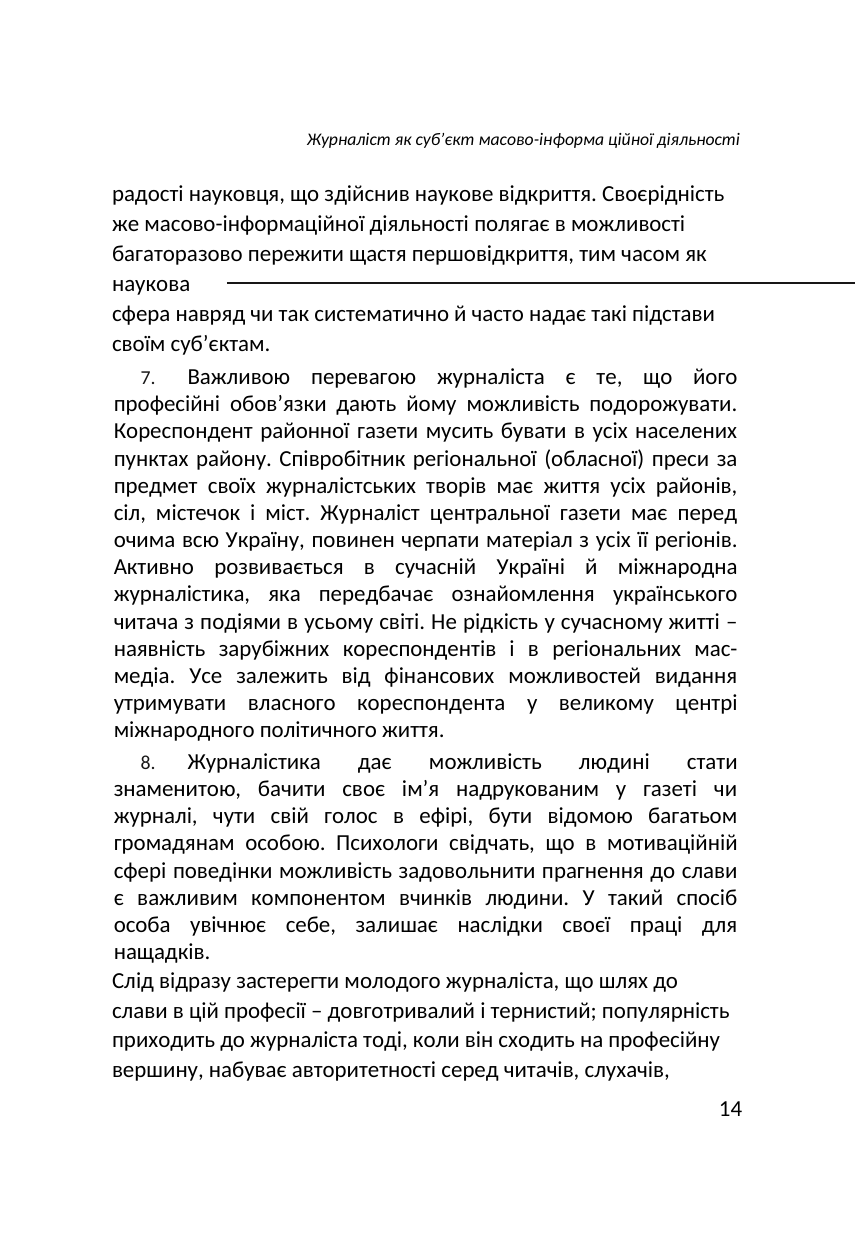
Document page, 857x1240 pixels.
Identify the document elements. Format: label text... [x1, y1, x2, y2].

list Журналістика дає можливість людині стати знаменитою, бачити своє ім’я надрукованим у газеті чи журналі, чути свій голос в ефірі, бути відомою багатьом громадянам особою. Психологи свідчать, що в мотиваційній сфері поведінки можливість задовольнити прагнення до слави є важливим компонентом вчинків людини. У такий спосіб особа увічнює себе, залишає наслідки своєї праці для нащадків. [113, 748, 738, 965]
list Важливою перевагою журналіста є те, що його професійні обов’язки дають йому можливість подорожувати. Кореспондент районної газети мусить бувати в усіх населених пунктах району. Співробітник регіональної (обласної) преси за предмет своїх журналістських творів має життя усіх районів, сіл, містечок і міст. Журналіст центральної газети має перед очима всю Україну, повинен черпати матеріал з усіх її регіонів. Активно розвивається в сучасній Україні й міжнародна журналістика, яка передбачає ознайомлення українського читача з подіями в усьому світі. Не рідкість у сучасному житті – наявність зарубіжних кореспондентів і в регіональних мас-медіа. Усе залежить від фінансових можливостей видання утримувати власного кореспондента у великому центрі міжнародного політичного життя. [113, 363, 738, 743]
text радості науковця, що здійснив наукове відкриття. Своєрідність же масово-інформаційної діяльності полягає в можливості багаторазово пережити щастя першовідкриття, тим часом як наукова сфера навряд чи так систематично й часто надає такі підстави своїм суб’єктам. [112, 179, 738, 357]
text Слід відразу застерегти молодого журналіста, що шлях до слави в цій професії – довготривалий і тернистий; популярність приходить до журналіста тоді, коли він сходить на професійну вершину, набуває авторитетності серед читачів, слухачів, [112, 966, 738, 1083]
